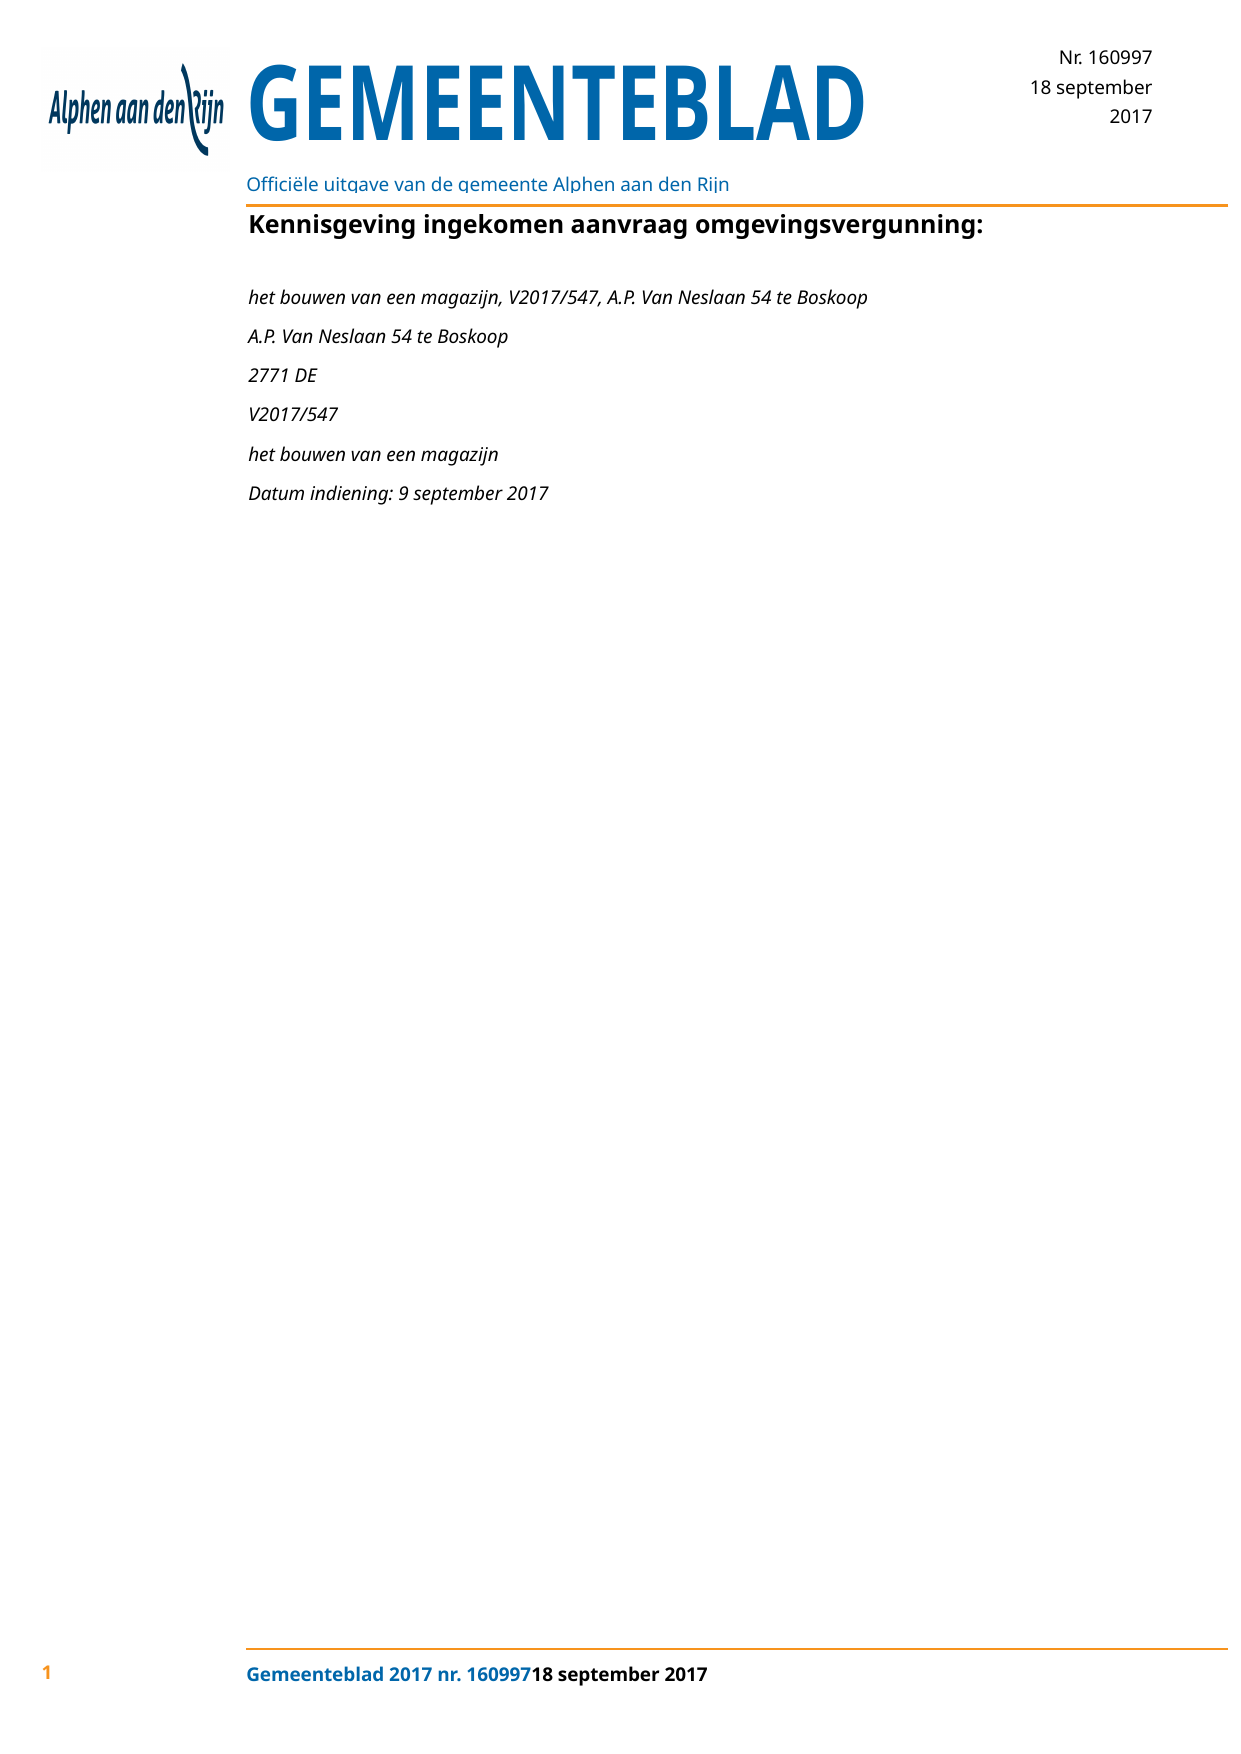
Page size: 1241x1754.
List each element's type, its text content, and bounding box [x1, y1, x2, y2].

text Datum indiening: 9 september 2017 [248, 480, 1152, 506]
text V2017/547 [248, 402, 1152, 427]
text Kennisgeving ingekomen aanvraag omgevingsvergunning: [248, 207, 1152, 241]
picture [41, 47, 231, 172]
text het bouwen van een magazijn [248, 441, 1152, 467]
text 2771 DE [248, 362, 1152, 388]
text het bouwen van een magazijn, V2017/547, A.P. Van Neslaan 54 te Boskoop [248, 284, 1152, 309]
text A.P. Van Neslaan 54 te Boskoop [248, 323, 1152, 349]
